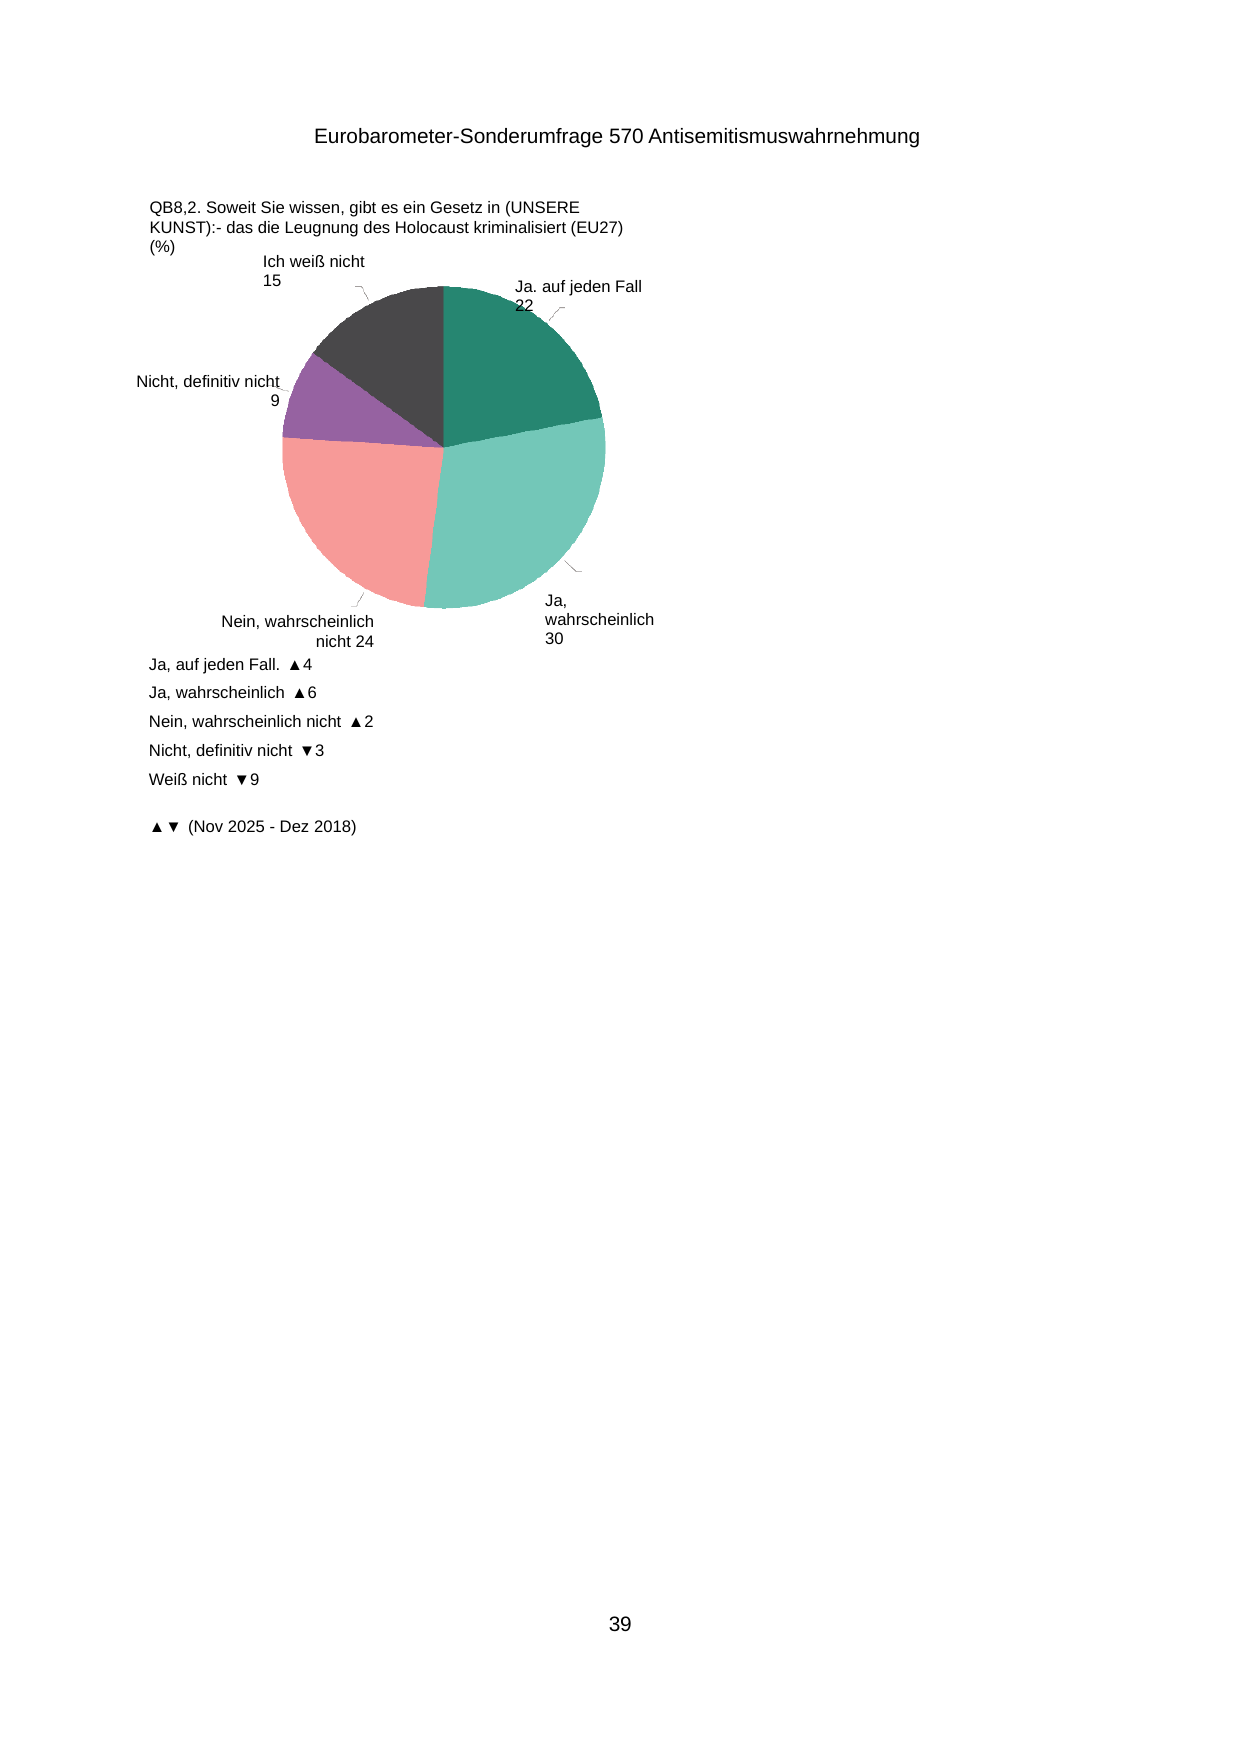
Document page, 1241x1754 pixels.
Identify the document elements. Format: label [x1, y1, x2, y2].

picture [265, 266, 611, 612]
